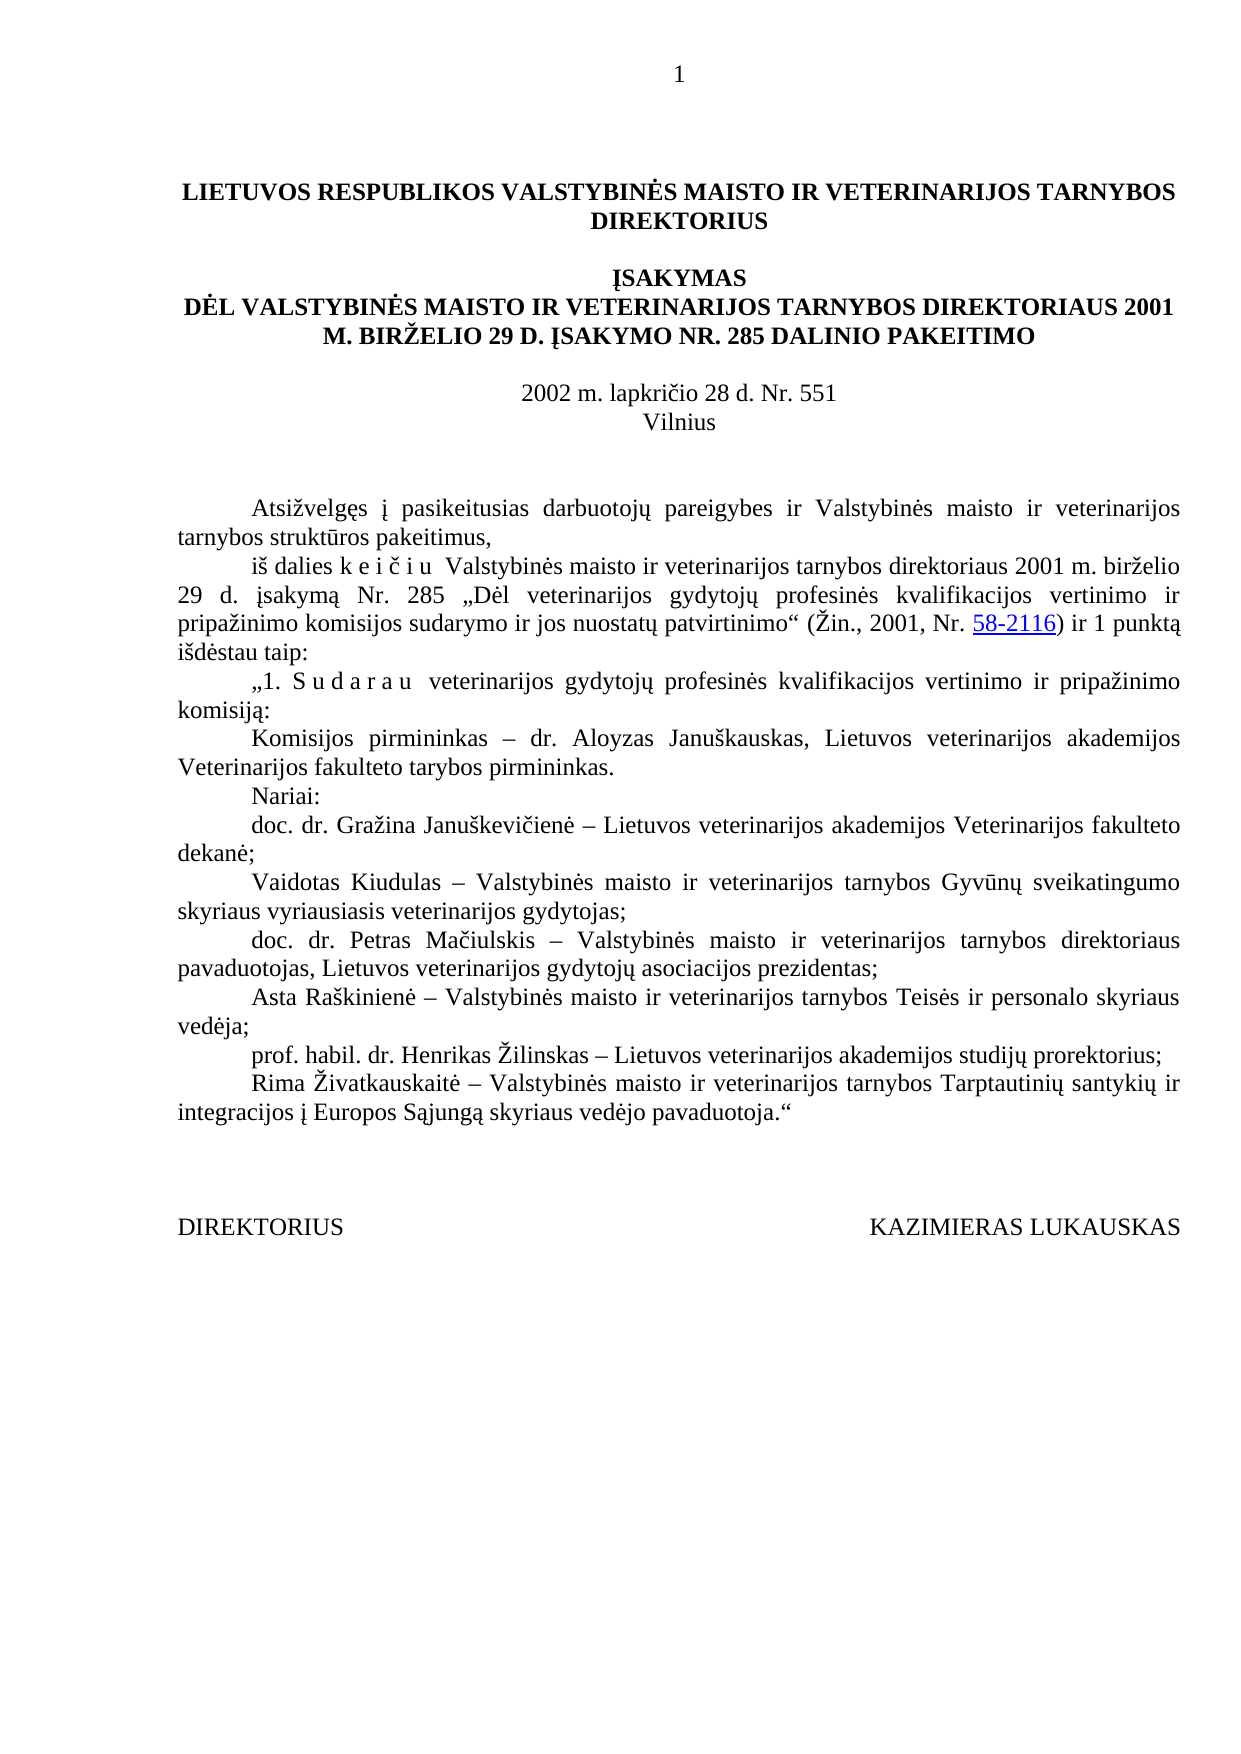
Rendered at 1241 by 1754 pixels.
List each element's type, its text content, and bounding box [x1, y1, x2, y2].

text Asta Raškinienė – Valstybinės maisto ir veterinarijos tarnybos Teisės ir personalo skyriaus vedėja; [177, 982, 1181, 1040]
text Komisijos pirmininkas – dr. Aloyzas Januškauskas, Lietuvos veterinarijos akademijos Veterinarijos fakulteto tarybos pirmininkas. [177, 723, 1181, 781]
text 2002 m. lapkričio 28 d. Nr. 551 [177, 378, 1181, 407]
text prof. habil. dr. Henrikas Žilinskas – Lietuvos veterinarijos akademijos studijų prorektorius; [177, 1040, 1181, 1068]
text Rima Živatkauskaitė – Valstybinės maisto ir veterinarijos tarnybos Tarptautinių santykių ir integracijos į Europos Sąjungą skyriaus vedėjo pavaduotoja.“ [177, 1068, 1181, 1126]
text doc. dr. Petras Mačiulskis – Valstybinės maisto ir veterinarijos tarnybos direktoriaus pavaduotojas, Lietuvos veterinarijos gydytojų asociacijos prezidentas; [177, 925, 1181, 982]
text ĮSAKYMAS [177, 263, 1181, 292]
text DIREKTORIUS KAZIMIERAS LUKAUSKAS [177, 1212, 1181, 1241]
text Vaidotas Kiudulas – Valstybinės maisto ir veterinarijos tarnybos Gyvūnų sveikatingumo skyriaus vyriausiasis veterinarijos gydytojas; [177, 867, 1181, 925]
text DĖL VALSTYBINĖS MAISTO IR VETERINARIJOS TARNYBOS DIREKTORIAUS 2001 M. BIRŽELIO 29 D. ĮSAKYMO NR. 285 DALINIO PAKEITIMO [177, 292, 1181, 350]
text Atsižvelgęs į pasikeitusias darbuotojų pareigybes ir Valstybinės maisto ir veterinarijos tarnybos struktūros pakeitimus, [177, 493, 1181, 551]
text „1. Sudarau veterinarijos gydytojų profesinės kvalifikacijos vertinimo ir pripažinimo komisiją: [177, 666, 1181, 723]
text LIETUVOS RESPUBLIKOS VALSTYBINĖS MAISTO IR VETERINARIJOS TARNYBOS DIREKTORIUS [177, 177, 1181, 235]
text Nariai: [177, 781, 1181, 810]
text doc. dr. Gražina Januškevičienė – Lietuvos veterinarijos akademijos Veterinarijos fakulteto dekanė; [177, 810, 1181, 867]
text Vilnius [177, 407, 1181, 436]
text iš dalies keičiu Valstybinės maisto ir veterinarijos tarnybos direktoriaus 2001 m. birželio 29 d. įsakymą Nr. 285 „Dėl veterinarijos gydytojų profesinės kvalifikacijos vertinimo ir pripažinimo komisijos sudarymo ir jos nuostatų patvirtinimo“ (Žin., 2001, Nr. 58-2116) ir 1 punktą išdėstau taip: [177, 551, 1181, 666]
